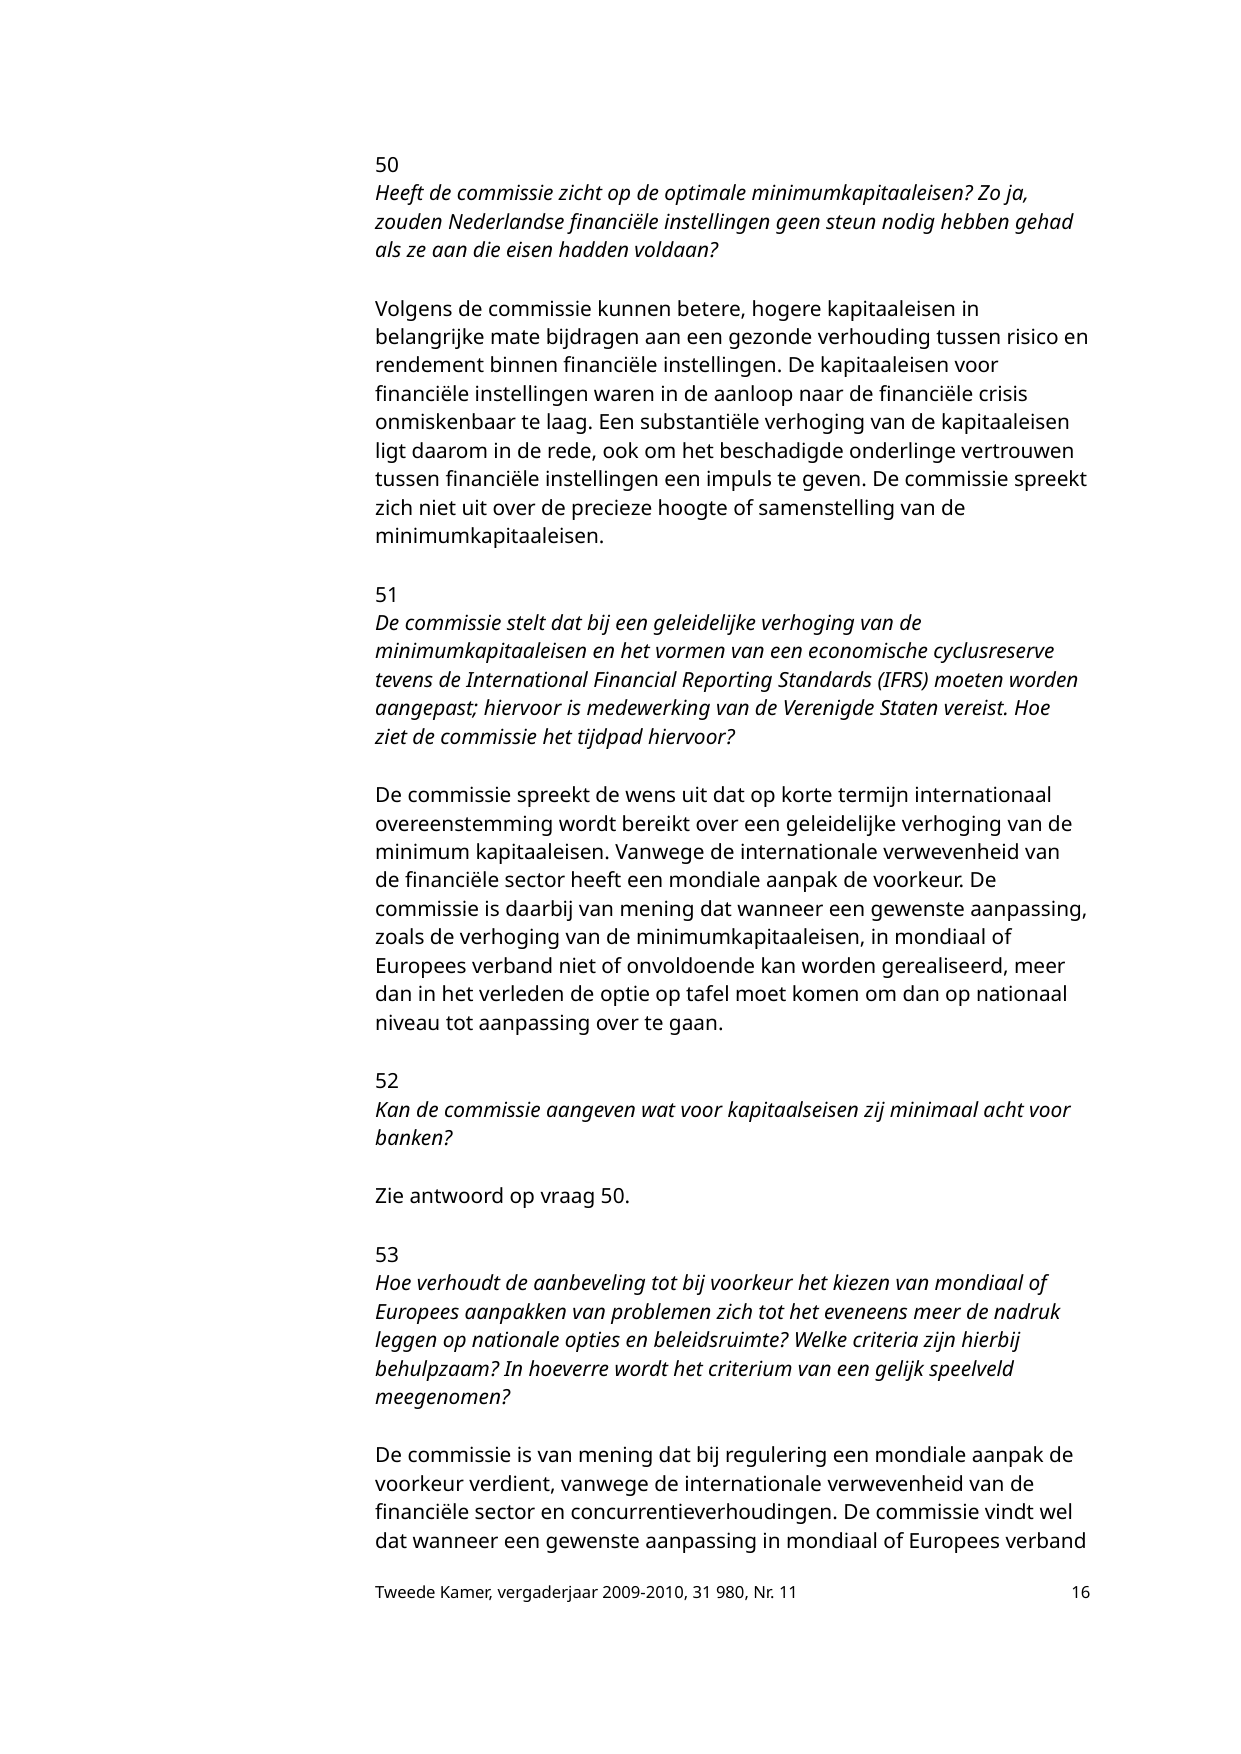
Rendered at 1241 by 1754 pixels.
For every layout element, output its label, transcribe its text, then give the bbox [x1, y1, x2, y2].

text De commissie spreekt de wens uit dat op korte termijn internationaal overeenstemming wordt bereikt over een geleidelijke verhoging van de minimum kapitaaleisen. Vanwege de internationale verwevenheid van de financiële sector heeft een mondiale aanpak de voorkeur. De commissie is daarbij van mening dat wanneer een gewenste aanpassing, zoals de verhoging van de minimumkapitaaleisen, in mondiaal of Europees verband niet of onvoldoende kan worden gerealiseerd, meer dan in het verleden de optie op tafel moet komen om dan op nationaal niveau tot aanpassing over te gaan. [375, 982, 1090, 1238]
text 51 [375, 782, 1090, 810]
text De commissie doet de aanbeveling om geleidelijke verhoging van de minimumkapitaaleisen met cyclusreserve in te voeren. Geldt deze aanbeveling uitsluitend voor systeemrelevante banken of voor alle banken? [375, 150, 1090, 178]
text 52 [375, 1268, 1090, 1297]
text Hoe verhoudt de aanbeveling tot bij voorkeur het kiezen van mondiaal of Europees aanpakken van problemen zich tot het eveneens meer de nadruk leggen op nationale opties en beleidsruimte? Welke criteria zijn hierbij behulpzaam? In hoeverre wordt het criterium van een gelijk speelveld meegenomen? [375, 1471, 1090, 1556]
text De commissie stelt dat bij een geleidelijke verhoging van de minimumkapitaaleisen en het vormen van een economische cyclusreserve tevens de International Financial Reporting Standards (IFRS) moeten worden aangepast; hiervoor is medewerking van de Verenigde Staten vereist. Hoe ziet de commissie het tijdpad hiervoor? [375, 810, 1090, 952]
text Met het oog op het behouden van een gelijk speelveld voor financiële instellingen is de commissie van mening dat de in te voeren geleidelijke verhoging van de minimumkapitaaleisen met een cyclusreserve voor alle banken zou moeten gelden. [375, 208, 1090, 322]
text Volgens de commissie kunnen betere, hogere kapitaaleisen in belangrijke mate bijdragen aan een gezonde verhouding tussen risico en rendement binnen financiële instellingen. De kapitaaleisen voor financiële instellingen waren in de aanloop naar de financiële crisis onmiskenbaar te laag. Een substantiële verhoging van de kapitaaleisen ligt daarom in de rede, ook om het beschadigde onderlinge vertrouwen tussen financiële instellingen een impuls te geven. De commissie spreekt zich niet uit over de precieze hoogte of samenstelling van de minimumkapitaaleisen. [375, 496, 1090, 752]
text 53 [375, 1442, 1090, 1471]
text 50 [375, 352, 1090, 381]
text Zie antwoord op vraag 50. [375, 1384, 1090, 1412]
text Heeft de commissie zicht op de optimale minimumkapitaaleisen? Zo ja, zouden Nederlandse financiële instellingen geen steun nodig hebben gehad als ze aan die eisen hadden voldaan? [375, 381, 1090, 466]
text Kan de commissie aangeven wat voor kapitaalseisen zij minimaal acht voor banken? [375, 1297, 1090, 1354]
